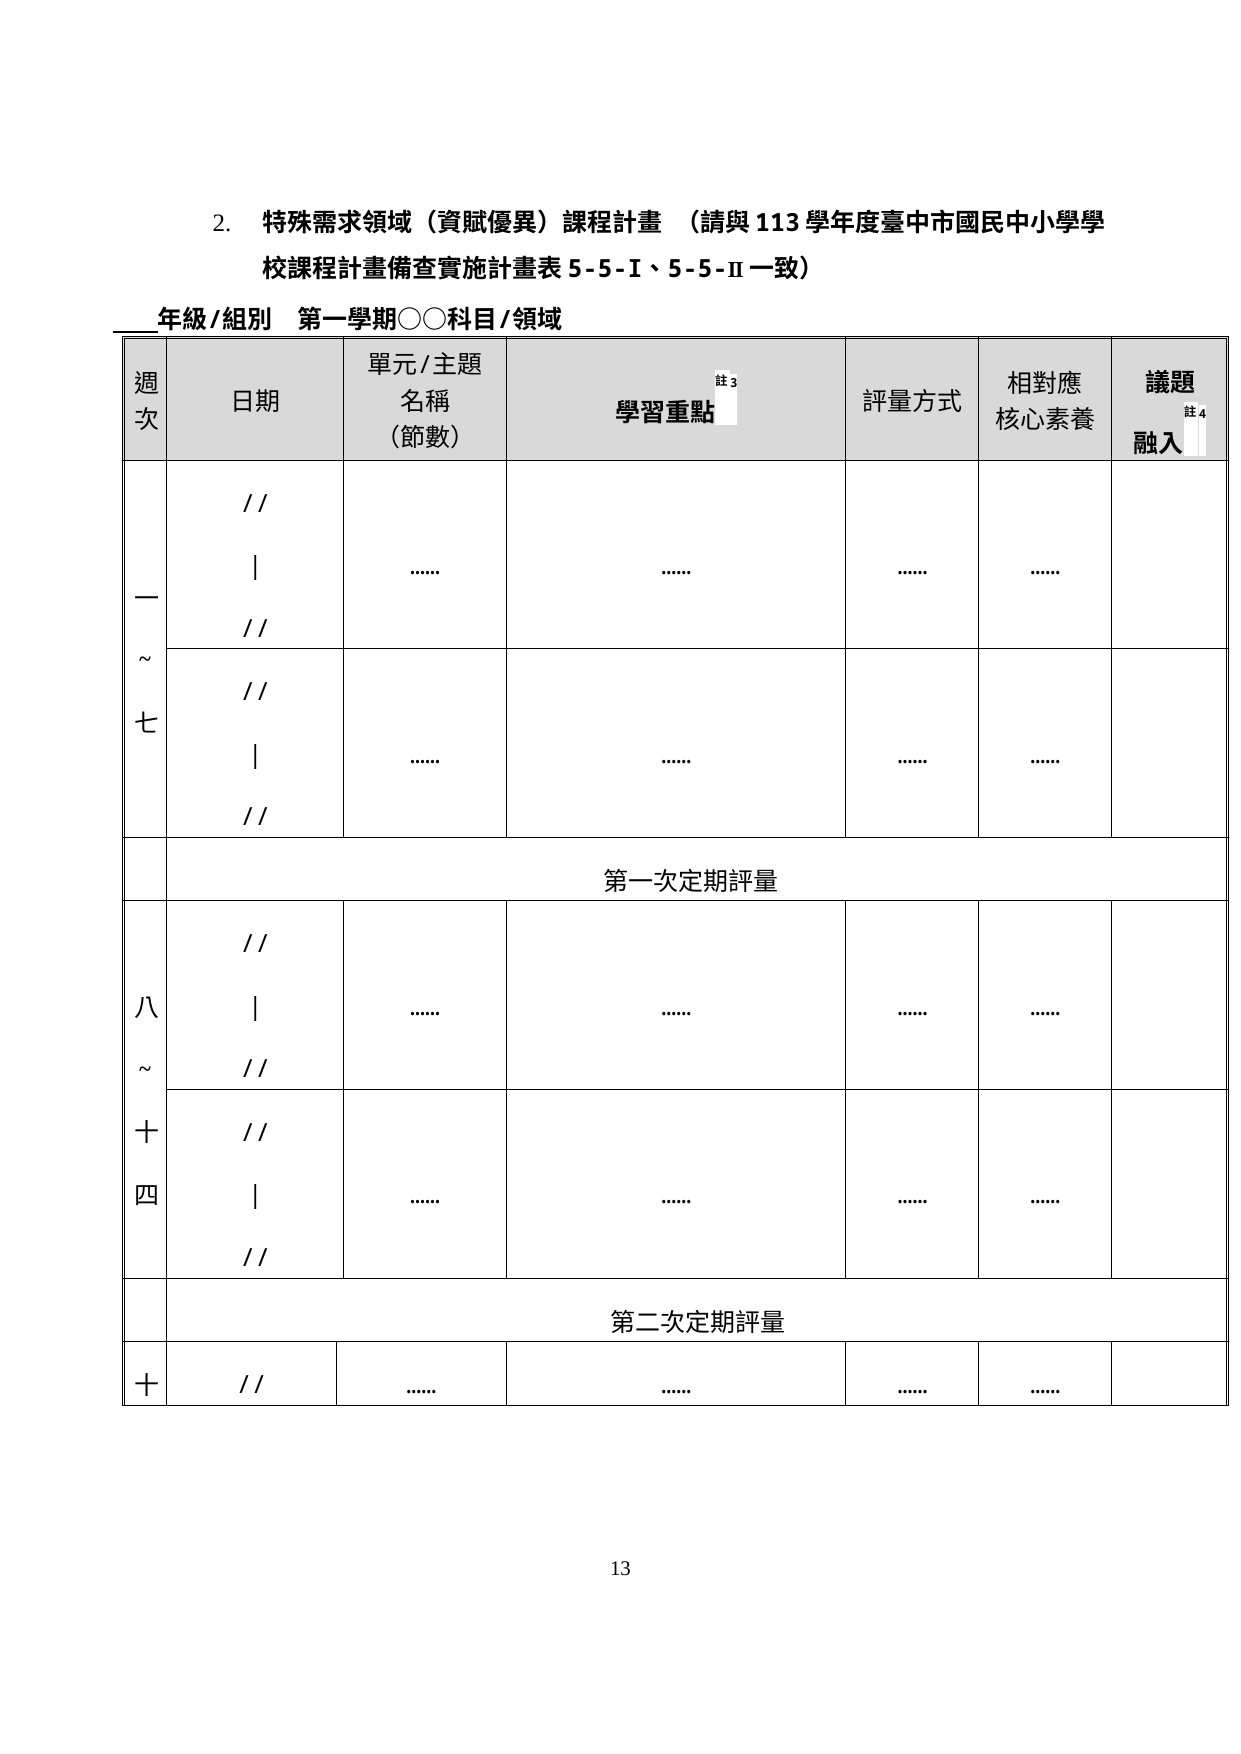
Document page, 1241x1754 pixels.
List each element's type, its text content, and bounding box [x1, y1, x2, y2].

table_cell 十 [125, 1342, 166, 1404]
table_cell // | // [167, 901, 343, 1089]
table_cell [1112, 649, 1226, 837]
table_cell …… [979, 1090, 1111, 1277]
table_cell …… [337, 1342, 506, 1404]
table_cell [1112, 461, 1226, 648]
table_cell …… [344, 901, 506, 1089]
table_header 週次 [125, 339, 166, 460]
table_header 單元/主題 名稱 （節數） [344, 339, 506, 460]
text 年級/組別 第一學期○○科目/領域 [112, 300, 1128, 336]
table_cell [125, 1279, 166, 1341]
table_cell // | // [167, 461, 343, 648]
table_cell …… [507, 1090, 845, 1277]
list 特殊需求領域（資賦優異）課程計畫 （請與113學年度臺中市國民中小學學校課程計畫備查實施計畫表5-5-I、5-5-Ⅱ一致） [212, 203, 1128, 284]
table_cell 第一次定期評量 [167, 838, 1226, 900]
table_cell [1112, 1090, 1226, 1277]
table_cell 一~七 [125, 461, 166, 837]
table_cell …… [979, 1342, 1111, 1404]
table_cell …… [979, 461, 1111, 648]
table_cell // | // [167, 649, 343, 837]
table_cell …… [507, 901, 845, 1089]
table_cell // | // [167, 1090, 343, 1277]
table_cell …… [507, 461, 845, 648]
table_cell …… [979, 649, 1111, 837]
table_cell // [167, 1342, 336, 1404]
table_cell …… [507, 649, 845, 837]
table_header 議題 融入註4 [1112, 339, 1226, 460]
table_cell …… [507, 1342, 845, 1404]
table_cell …… [846, 1090, 978, 1277]
table_header 日期 [167, 339, 343, 460]
table_header 相對應 核心素養 [979, 339, 1111, 460]
table_cell [1112, 1342, 1226, 1404]
table_cell …… [344, 461, 506, 648]
table_cell 八~十四 [125, 901, 166, 1277]
table_header 評量方式 [846, 339, 978, 460]
table_cell …… [846, 901, 978, 1089]
table_cell [1112, 901, 1226, 1089]
table_cell 第二次定期評量 [167, 1279, 1226, 1341]
table_cell …… [979, 901, 1111, 1089]
table_cell …… [344, 649, 506, 837]
table_cell …… [846, 649, 978, 837]
table_cell [125, 838, 166, 900]
table_cell …… [846, 461, 978, 648]
table_header 學習重點註3 [507, 339, 845, 460]
table_cell …… [344, 1090, 506, 1277]
table_cell …… [846, 1342, 978, 1404]
